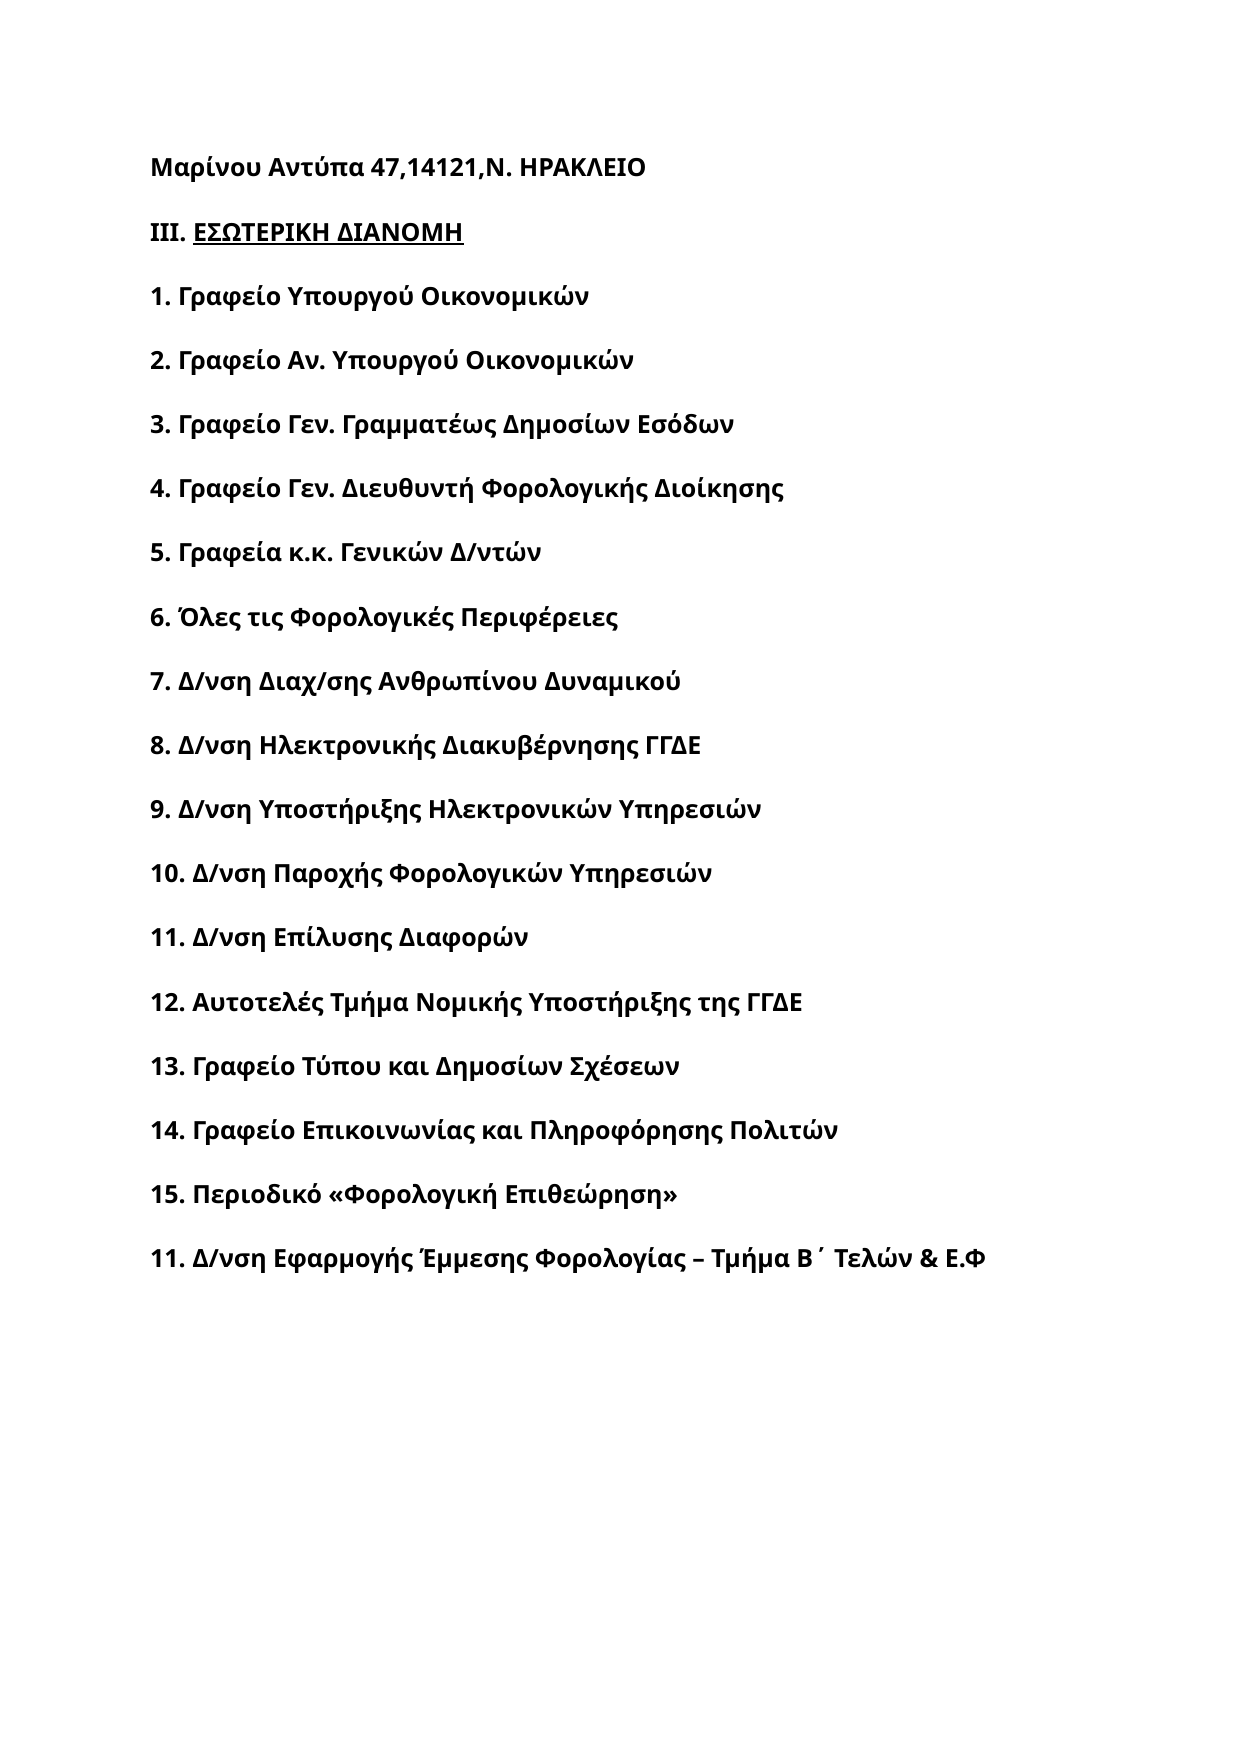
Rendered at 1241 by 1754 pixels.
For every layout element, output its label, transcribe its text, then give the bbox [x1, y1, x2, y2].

text 7. Δ/νση Διαχ/σης Ανθρωπίνου Δυναμικού [150, 663, 1090, 697]
text 10. Δ/νση Παροχής Φορολογικών Υπηρεσιών [150, 856, 1090, 890]
text 4. Γραφείο Γεν. Διευθυντή Φορολογικής Διοίκησης [150, 471, 1090, 505]
text 13. Γραφείο Τύπου και Δημοσίων Σχέσεων [150, 1048, 1090, 1082]
text 14. Γραφείο Επικοινωνίας και Πληροφόρησης Πολιτών [150, 1112, 1090, 1147]
text 11. Δ/νση Επίλυσης Διαφορών [150, 920, 1090, 954]
text 11. Δ/νση Εφαρμογής Έμμεσης Φορολογίας – Τμήμα Β΄ Τελών & Ε.Φ [150, 1241, 1090, 1275]
text Μαρίνου Αντύπα 47,14121,Ν. ΗΡΑΚΛΕΙΟ [150, 150, 1090, 184]
text 12. Αυτοτελές Τμήμα Νομικής Υποστήριξης της ΓΓΔΕ [150, 984, 1090, 1018]
text 6. Όλες τις Φορολογικές Περιφέρειες [150, 599, 1090, 633]
text 8. Δ/νση Ηλεκτρονικής Διακυβέρνησης ΓΓΔΕ [150, 727, 1090, 762]
text 15. Περιοδικό «Φορολογική Επιθεώρηση» [150, 1177, 1090, 1211]
text 3. Γραφείο Γεν. Γραμματέως Δημοσίων Εσόδων [150, 407, 1090, 441]
text 2. Γραφείο Αν. Υπουργού Οικονομικών [150, 342, 1090, 377]
text ΙΙΙ. ΕΣΩΤΕΡΙΚΗ ΔΙΑΝΟΜΗ [150, 214, 1090, 248]
text 5. Γραφεία κ.κ. Γενικών Δ/ντών [150, 535, 1090, 569]
text 9. Δ/νση Υποστήριξης Ηλεκτρονικών Υπηρεσιών [150, 792, 1090, 826]
text 1. Γραφείο Υπουργού Οικονομικών [150, 278, 1090, 312]
